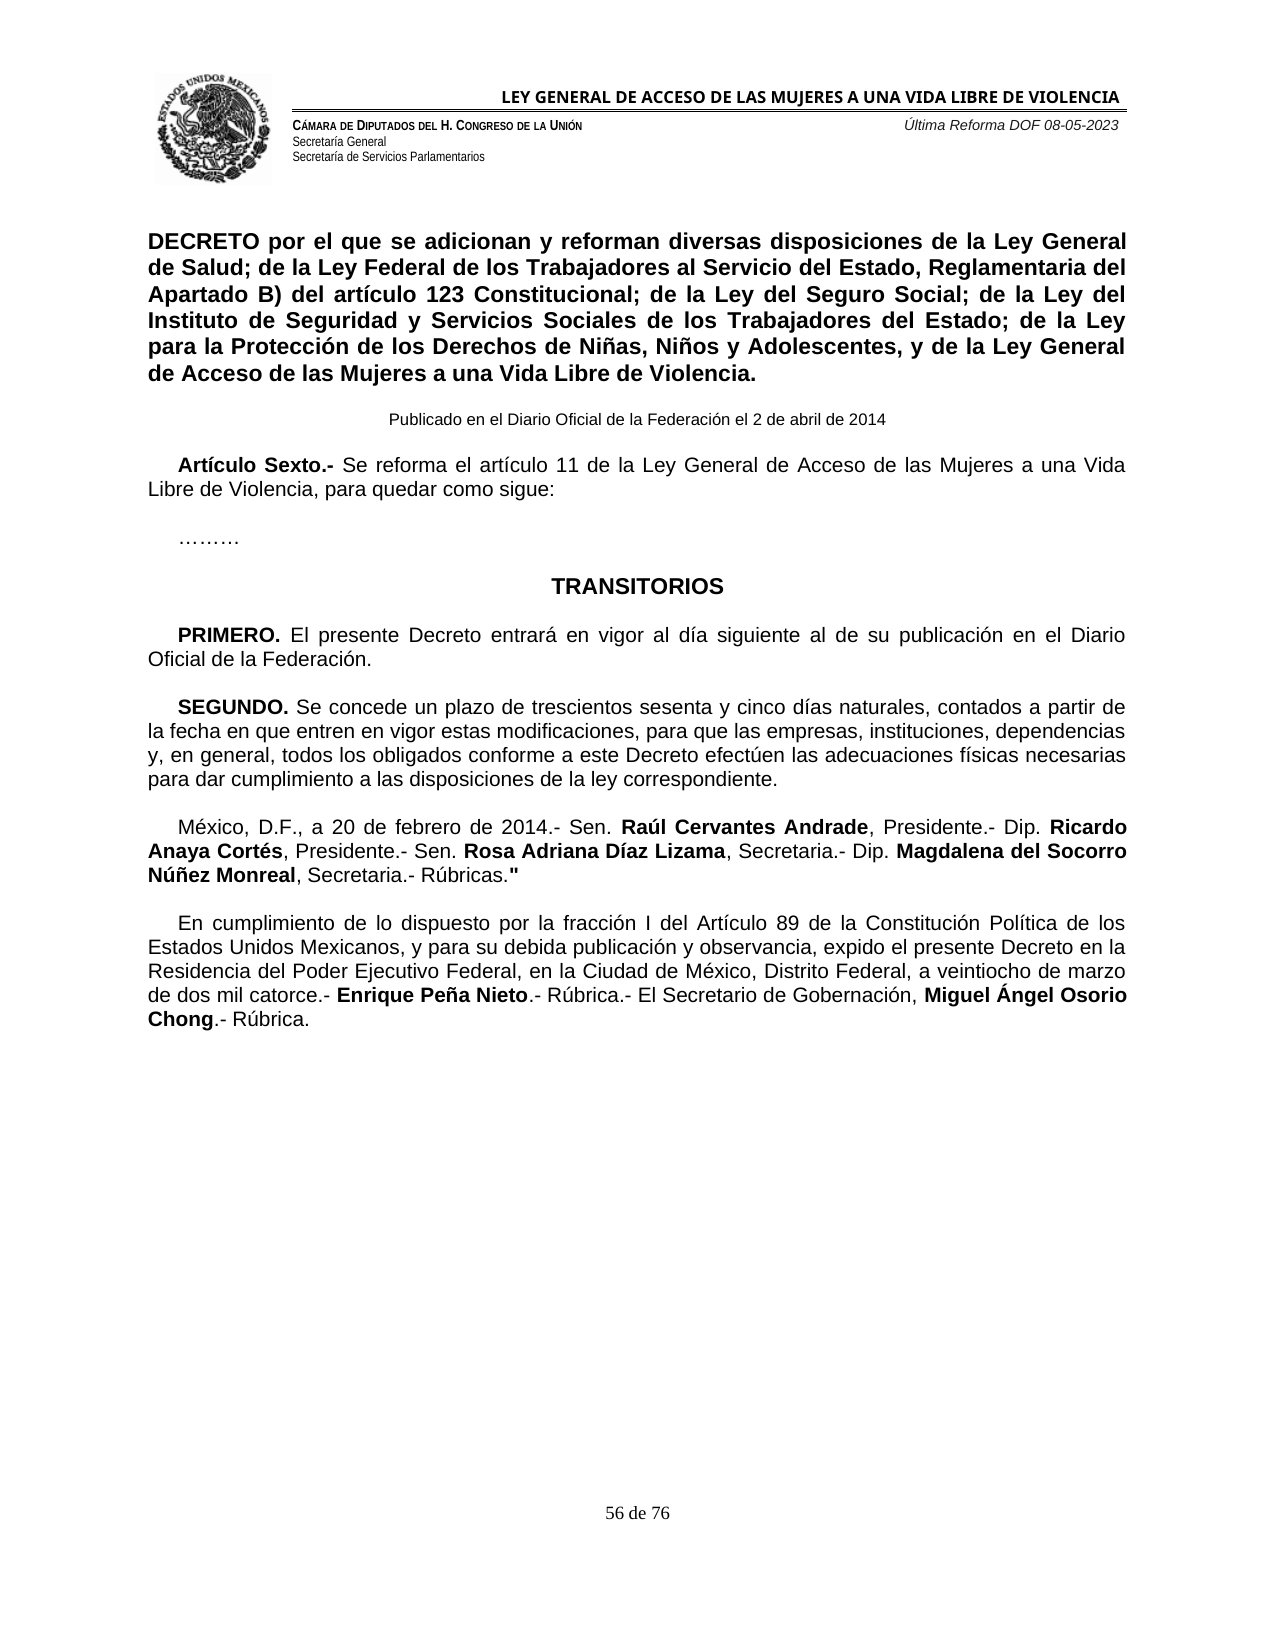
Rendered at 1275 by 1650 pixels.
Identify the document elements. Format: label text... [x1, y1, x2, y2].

text DECRETO por el que se adicionan y reforman diversas disposiciones de la Ley General de Salud; de la Ley Federal de los Trabajadores al Servicio del Estado, Reglamentaria del Apartado B) del artículo 123 Constitucional; de la Ley del Seguro Social; de la Ley del Instituto de Seguridad y Servicios Sociales de los Trabajadores del Estado; de la Ley para la Protección de los Derechos de Niñas, Niños y Adolescentes, y de la Ley General de Acceso de las Mujeres a una Vida Libre de Violencia. [148, 228, 1127, 386]
text PRIMERO. El presente Decreto entrará en vigor al día siguiente al de su publicación en el Diario Oficial de la Federación. [148, 623, 1127, 671]
text En cumplimiento de lo dispuesto por la fracción I del Artículo 89 de la Constitución Política de los Estados Unidos Mexicanos, y para su debida publicación y observancia, expido el presente Decreto en la Residencia del Poder Ejecutivo Federal, en la Ciudad de México, Distrito Federal, a veintiocho de marzo de dos mil catorce.- Enrique Peña Nieto.- Rúbrica.- El Secretario de Gobernación, Miguel Ángel Osorio Chong.- Rúbrica. [148, 911, 1127, 1031]
text Publicado en el Diario Oficial de la Federación el 2 de abril de 2014 [148, 410, 1127, 429]
text SEGUNDO. Se concede un plazo de trescientos sesenta y cinco días naturales, contados a partir de la fecha en que entren en vigor estas modificaciones, para que las empresas, instituciones, dependencias y, en general, todos los obligados conforme a este Decreto efectúen las adecuaciones físicas necesarias para dar cumplimiento a las disposiciones de la ley correspondiente. [148, 695, 1127, 791]
text TRANSITORIOS [148, 573, 1127, 599]
text México, D.F., a 20 de febrero de 2014.- Sen. Raúl Cervantes Andrade, Presidente.- Dip. Ricardo Anaya Cortés, Presidente.- Sen. Rosa Adriana Díaz Lizama, Secretaria.- Dip. Magdalena del Socorro Núñez Monreal, Secretaria.- Rúbricas." [148, 815, 1127, 887]
text Artículo Sexto.- Se reforma el artículo 11 de la Ley General de Acceso de las Mujeres a una Vida Libre de Violencia, para quedar como sigue: [148, 453, 1127, 501]
text ……… [148, 525, 1127, 549]
